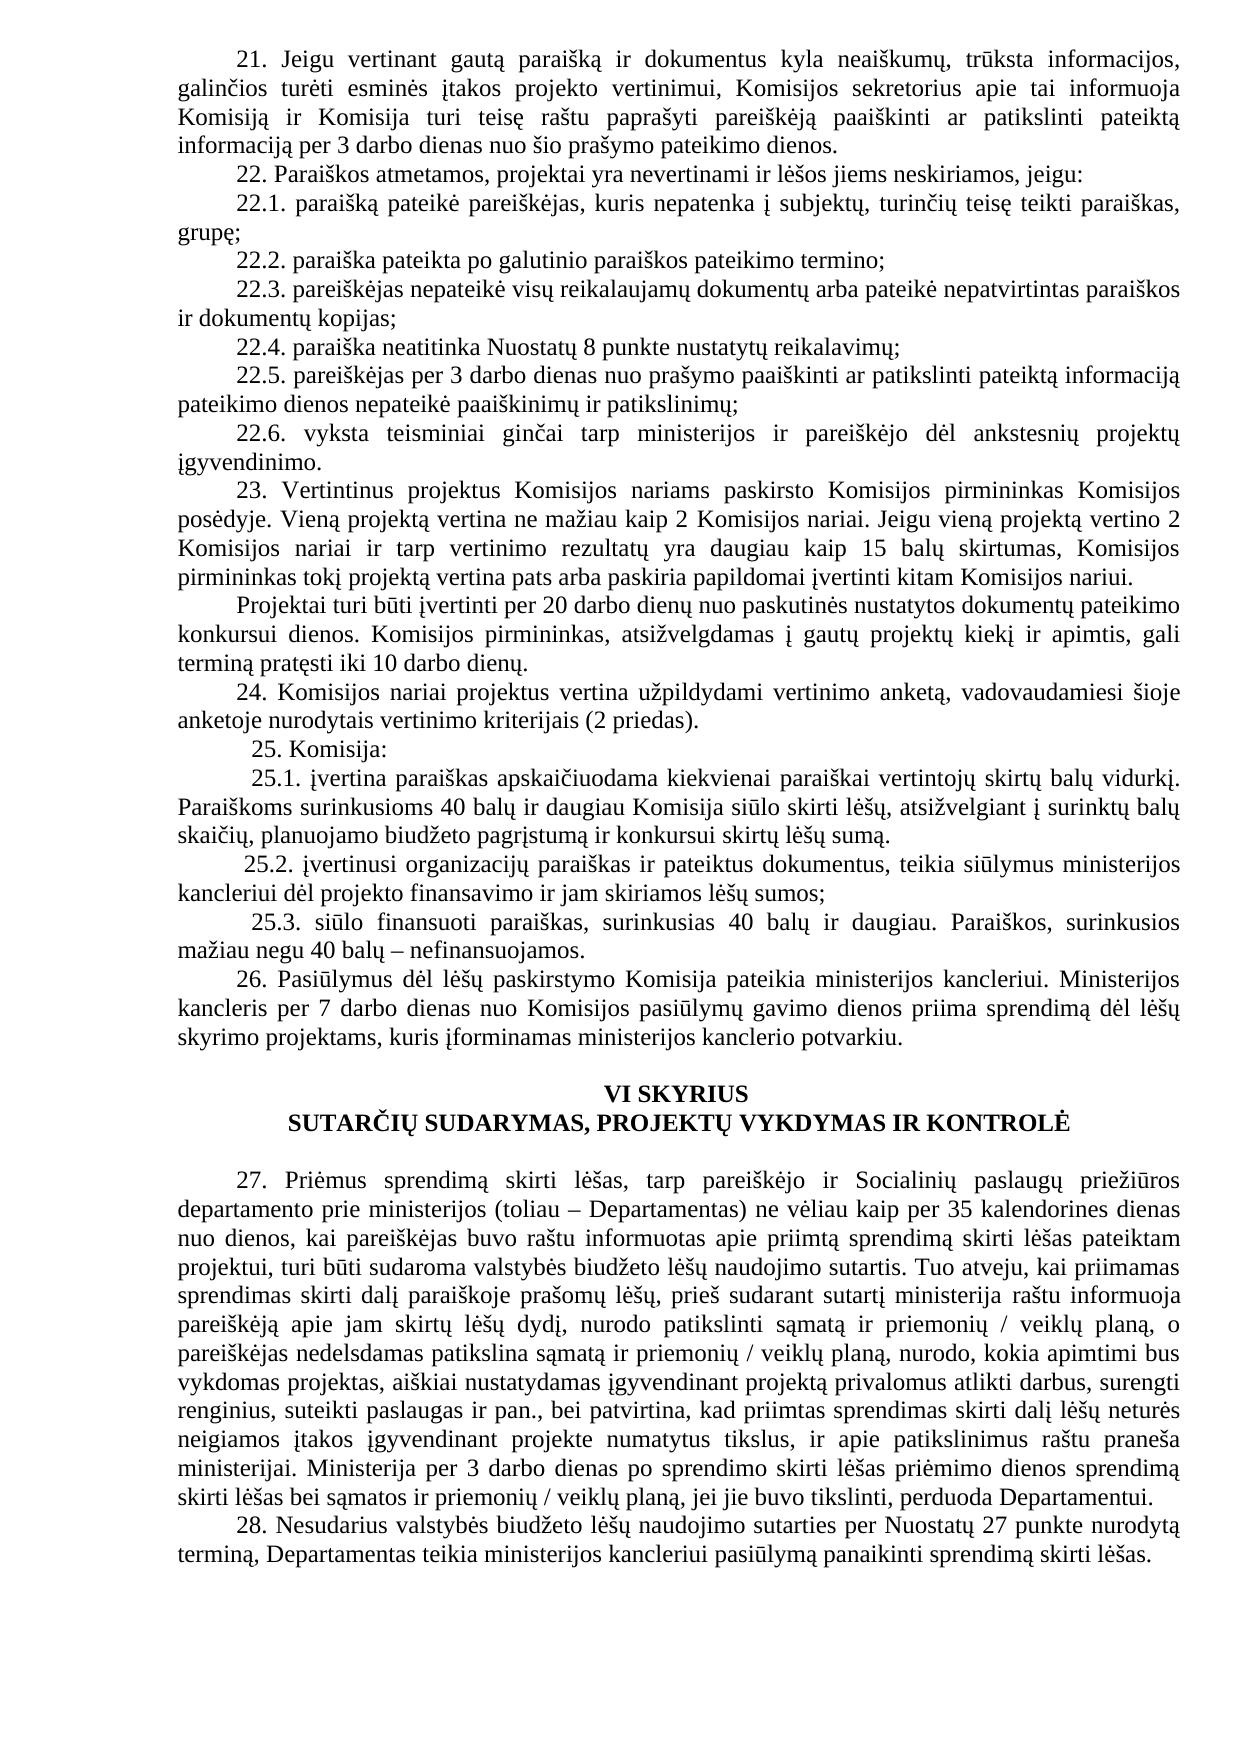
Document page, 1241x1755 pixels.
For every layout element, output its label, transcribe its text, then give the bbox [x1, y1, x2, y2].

text 25.3. siūlo finansuoti paraiškas, surinkusias 40 balų ir daugiau. Paraiškos, surinkusios mažiau negu 40 balų – nefinansuojamos. [177, 907, 1181, 964]
text 22.1. paraišką pateikė pareiškėjas, kuris nepatenka į subjektų, turinčių teisę teikti paraiškas, grupę; [177, 188, 1181, 246]
text 22.6. vyksta teisminiai ginčai tarp ministerijos ir pareiškėjo dėl ankstesnių projektų įgyvendinimo. [177, 418, 1181, 476]
text Projektai turi būti įvertinti per 20 darbo dienų nuo paskutinės nustatytos dokumentų pateikimo konkursui dienos. Komisijos pirmininkas, atsižvelgdamas į gautų projektų kiekį ir apimtis, gali terminą pratęsti iki 10 darbo dienų. [177, 591, 1181, 677]
text 22. Paraiškos atmetamos, projektai yra nevertinami ir lėšos jiems neskiriamos, jeigu: [177, 159, 1181, 188]
text 26. Pasiūlymus dėl lėšų paskirstymo Komisija pateikia ministerijos kancleriui. Ministerijos kancleris per 7 darbo dienas nuo Komisijos pasiūlymų gavimo dienos priima sprendimą dėl lėšų skyrimo projektams, kuris įforminamas ministerijos kanclerio potvarkiu. [177, 964, 1181, 1051]
text 21. Jeigu vertinant gautą paraišką ir dokumentus kyla neaiškumų, trūksta informacijos, galinčios turėti esminės įtakos projekto vertinimui, Komisijos sekretorius apie tai informuoja Komisiją ir Komisija turi teisę raštu paprašyti pareiškėją paaiškinti ar patikslinti pateiktą informaciją per 3 darbo dienas nuo šio prašymo pateikimo dienos. [177, 44, 1181, 159]
text 22.5. pareiškėjas per 3 darbo dienas nuo prašymo paaiškinti ar patikslinti pateiktą informaciją pateikimo dienos nepateikė paaiškinimų ir patikslinimų; [177, 361, 1181, 418]
text SUTARČIŲ SUDARYMAS, PROJEKTŲ VYKDYMAS IR KONTROLĖ [177, 1108, 1181, 1137]
text 28. Nesudarius valstybės biudžeto lėšų naudojimo sutarties per Nuostatų 27 punkte nurodytą terminą, Departamentas teikia ministerijos kancleriui pasiūlymą panaikinti sprendimą skirti lėšas. [177, 1511, 1181, 1568]
text 23. Vertintinus projektus Komisijos nariams paskirsto Komisijos pirmininkas Komisijos posėdyje. Vieną projektą vertina ne mažiau kaip 2 Komisijos nariai. Jeigu vieną projektą vertino 2 Komisijos nariai ir tarp vertinimo rezultatų yra daugiau kaip 15 balų skirtumas, Komisijos pirmininkas tokį projektą vertina pats arba paskiria papildomai įvertinti kitam Komisijos nariui. [177, 476, 1181, 591]
text 22.3. pareiškėjas nepateikė visų reikalaujamų dokumentų arba pateikė nepatvirtintas paraiškos ir dokumentų kopijas; [177, 274, 1181, 332]
text VI SKYRIUS [177, 1079, 1181, 1108]
text 25.2. įvertinusi organizacijų paraiškas ir pateiktus dokumentus, teikia siūlymus ministerijos kancleriui dėl projekto finansavimo ir jam skiriamos lėšų sumos; [177, 849, 1181, 907]
text 22.2. paraiška pateikta po galutinio paraiškos pateikimo termino; [177, 246, 1181, 274]
text 25.1. įvertina paraiškas apskaičiuodama kiekvienai paraiškai vertintojų skirtų balų vidurkį. Paraiškoms surinkusioms 40 balų ir daugiau Komisija siūlo skirti lėšų, atsižvelgiant į surinktų balų skaičių, planuojamo biudžeto pagrįstumą ir konkursui skirtų lėšų sumą. [177, 763, 1181, 849]
text 27. Priėmus sprendimą skirti lėšas, tarp pareiškėjo ir Socialinių paslaugų priežiūros departamento prie ministerijos (toliau – Departamentas) ne vėliau kaip per 35 kalendorines dienas nuo dienos, kai pareiškėjas buvo raštu informuotas apie priimtą sprendimą skirti lėšas pateiktam projektui, turi būti sudaroma valstybės biudžeto lėšų naudojimo sutartis. Tuo atveju, kai priimamas sprendimas skirti dalį paraiškoje prašomų lėšų, prieš sudarant sutartį ministerija raštu informuoja pareiškėją apie jam skirtų lėšų dydį, nurodo patikslinti sąmatą ir priemonių / veiklų planą, o pareiškėjas nedelsdamas patikslina sąmatą ir priemonių / veiklų planą, nurodo, kokia apimtimi bus vykdomas projektas, aiškiai nustatydamas įgyvendinant projektą privalomus atlikti darbus, surengti renginius, suteikti paslaugas ir pan., bei patvirtina, kad priimtas sprendimas skirti dalį lėšų neturės neigiamos įtakos įgyvendinant projekte numatytus tikslus, ir apie patikslinimus raštu praneša ministerijai. Ministerija per 3 darbo dienas po sprendimo skirti lėšas priėmimo dienos sprendimą skirti lėšas bei sąmatos ir priemonių / veiklų planą, jei jie buvo tikslinti, perduoda Departamentui. [177, 1166, 1181, 1511]
text 24. Komisijos nariai projektus vertina užpildydami vertinimo anketą, vadovaudamiesi šioje anketoje nurodytais vertinimo kriterijais (2 priedas). [177, 677, 1181, 734]
text 25. Komisija: [177, 734, 1181, 763]
text 22.4. paraiška neatitinka Nuostatų 8 punkte nustatytų reikalavimų; [177, 332, 1181, 361]
